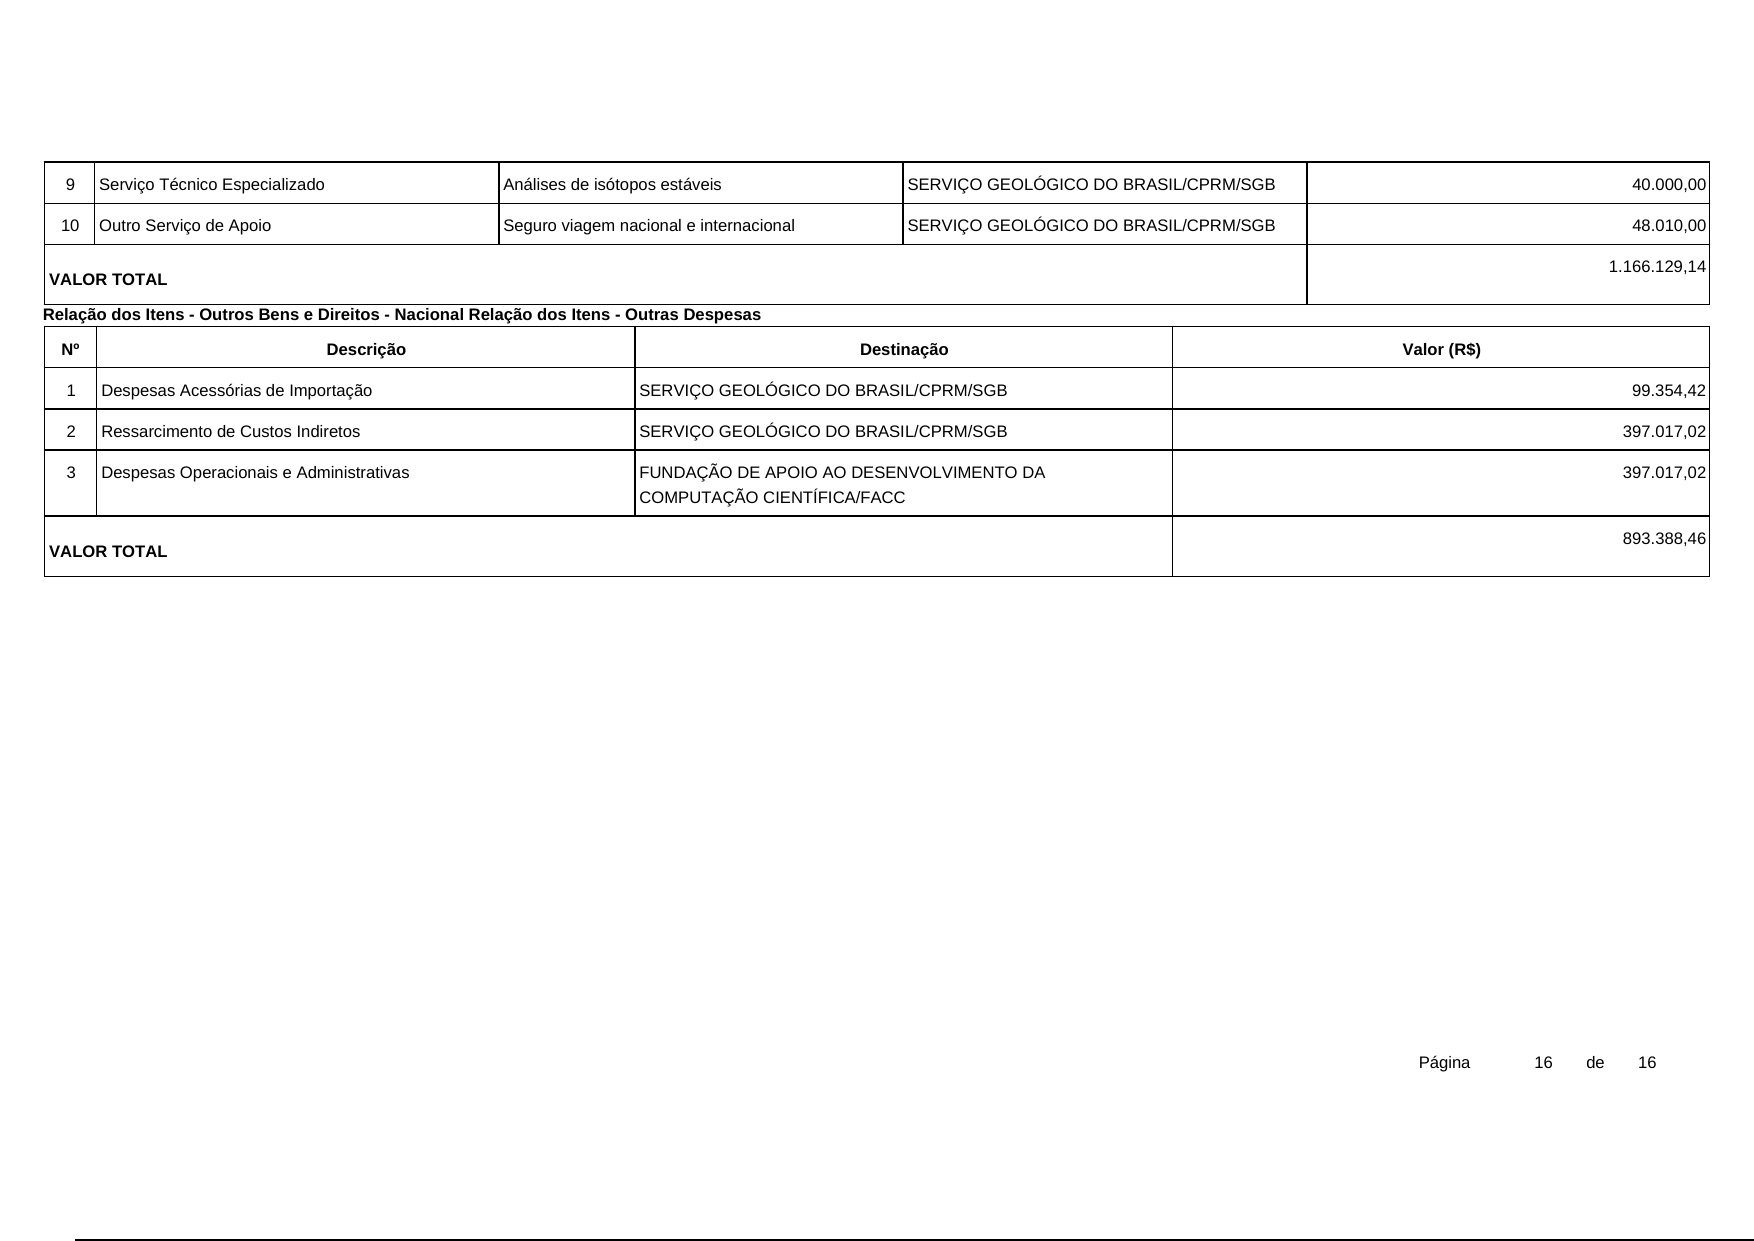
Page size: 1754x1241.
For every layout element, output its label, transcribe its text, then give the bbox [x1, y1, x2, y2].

table_header Valor (R$) [1173, 327, 1709, 367]
table_cell 397.017,02 [1173, 451, 1709, 515]
table_cell 1.166.129,14 [1308, 245, 1709, 304]
table_cell 2 [45, 410, 96, 449]
text Relação dos Itens - Outros Bens e Direitos - Nacional Relação dos Itens - Outras Despesas [43, 305, 1699, 324]
table_cell VALOR TOTAL [45, 517, 635, 576]
table_cell 10 [45, 204, 94, 243]
table_header Nº [45, 327, 96, 367]
table_cell 48.010,00 [1308, 204, 1709, 243]
table_cell Despesas Operacionais e Administrativas [97, 451, 634, 515]
table_cell 99.354,42 [1173, 368, 1709, 408]
table_cell [499, 245, 903, 304]
table_cell VALOR TOTAL [45, 245, 499, 304]
table_cell SERVIÇO GEOLÓGICO DO BRASIL/CPRM/SGB [904, 163, 1306, 202]
table_cell FUNDAÇÃO DE APOIO AO DESENVOLVIMENTO DA COMPUTAÇÃO CIENTÍFICA/FACC [636, 451, 1172, 515]
table_cell 893.388,46 [1173, 517, 1709, 576]
table_cell Análises de isótopos estáveis [500, 163, 902, 202]
table_cell Serviço Técnico Especializado [95, 163, 498, 202]
table_cell Despesas Acessórias de Importação [97, 368, 634, 408]
table_cell Ressarcimento de Custos Indiretos [97, 410, 634, 449]
table_cell [903, 245, 1306, 304]
table_cell Seguro viagem nacional e internacional [500, 204, 902, 243]
table_header Descrição [97, 327, 634, 367]
table_cell SERVIÇO GEOLÓGICO DO BRASIL/CPRM/SGB [636, 410, 1172, 449]
table_cell 40.000,00 [1308, 163, 1709, 202]
table_cell 9 [45, 163, 94, 202]
table_header Destinação [636, 327, 1172, 367]
table_cell 397.017,02 [1173, 410, 1709, 449]
table_cell 1 [45, 368, 96, 408]
table_cell SERVIÇO GEOLÓGICO DO BRASIL/CPRM/SGB [636, 368, 1172, 408]
table_cell [635, 517, 1172, 576]
table_cell SERVIÇO GEOLÓGICO DO BRASIL/CPRM/SGB [904, 204, 1306, 243]
table_cell Outro Serviço de Apoio [95, 204, 498, 243]
table_cell 3 [45, 451, 96, 515]
